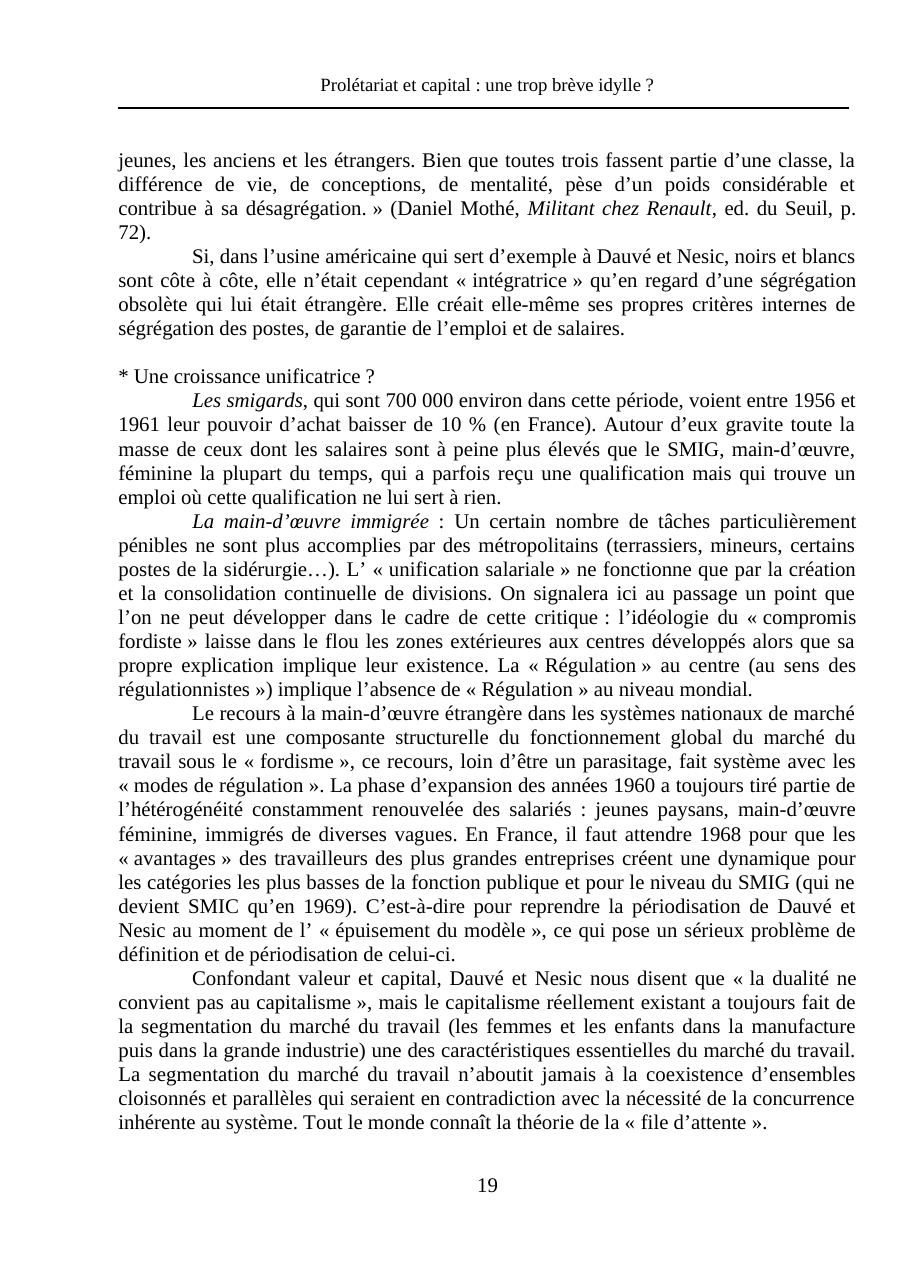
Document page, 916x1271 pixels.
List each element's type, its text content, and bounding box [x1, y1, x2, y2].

text Confondant valeur et capital, Dauvé et Nesic nous disent que « la dualité ne convient pas au capitalisme », mais le capitalisme réellement existant a toujours fait de la segmentation du marché du travail (les femmes et les enfants dans la manufacture puis dans la grande industrie) une des caractéristiques essentielles du marché du travail. La segmentation du marché du travail n’aboutit jamais à la coexistence d’ensembles cloisonnés et parallèles qui seraient en contradiction avec la nécessité de la concurrence inhérente au système. Tout le monde connaît la théorie de la « file d’attente ». [118, 966, 856, 1134]
text La main-d’œuvre immigrée : Un certain nombre de tâches particulièrement pénibles ne sont plus accomplies par des métropolitains (terrassiers, mineurs, certains postes de la sidérurgie…). L’ « unification salariale » ne fonctionne que par la création et la consolidation continuelle de divisions. On signalera ici au passage un point que l’on ne peut développer dans le cadre de cette critique : l’idéologie du « compromis fordiste » laisse dans le flou les zones extérieures aux centres développés alors que sa propre explication implique leur existence. La « Régulation » au centre (au sens des régulationnistes ») implique l’absence de « Régulation » au niveau mondial. [118, 509, 856, 701]
text Le recours à la main-d’œuvre étrangère dans les systèmes nationaux de marché du travail est une composante structurelle du fonctionnement global du marché du travail sous le « fordisme », ce recours, loin d’être un parasitage, fait système avec les « modes de régulation ». La phase d’expansion des années 1960 a toujours tiré partie de l’hétérogénéité constamment renouvelée des salariés : jeunes paysans, main-d’œuvre féminine, immigrés de diverses vagues. En France, il faut attendre 1968 pour que les « avantages » des travailleurs des plus grandes entreprises créent une dynamique pour les catégories les plus basses de la fonction publique et pour le niveau du SMIG (qui ne devient SMIC qu’en 1969). C’est-à-dire pour reprendre la périodisation de Dauvé et Nesic au moment de l’ « épuisement du modèle », ce qui pose un sérieux problème de définition et de périodisation de celui-ci. [118, 701, 856, 966]
text Les smigards, qui sont 700 000 environ dans cette période, voient entre 1956 et 1961 leur pouvoir d’achat baisser de 10 % (en France). Autour d’eux gravite toute la masse de ceux dont les salaires sont à peine plus élevés que le SMIG, main-d’œuvre, féminine la plupart du temps, qui a parfois reçu une qualification mais qui trouve un emploi où cette qualification ne lui sert à rien. [118, 388, 856, 509]
text * Une croissance unificatrice ? [118, 364, 856, 388]
text Si, dans l’usine américaine qui sert d’exemple à Dauvé et Nesic, noirs et blancs sont côte à côte, elle n’était cependant « intégratrice » qu’en regard d’une ségrégation obsolète qui lui était étrangère. Elle créait elle-même ses propres critères internes de ségrégation des postes, de garantie de l’emploi et de salaires. [118, 244, 856, 340]
text jeunes, les anciens et les étrangers. Bien que toutes trois fassent partie d’une classe, la différence de vie, de conceptions, de mentalité, pèse d’un poids considérable et contribue à sa désagrégation. » (Daniel Mothé, Militant chez Renault, ed. du Seuil, p. 72). [118, 148, 856, 244]
